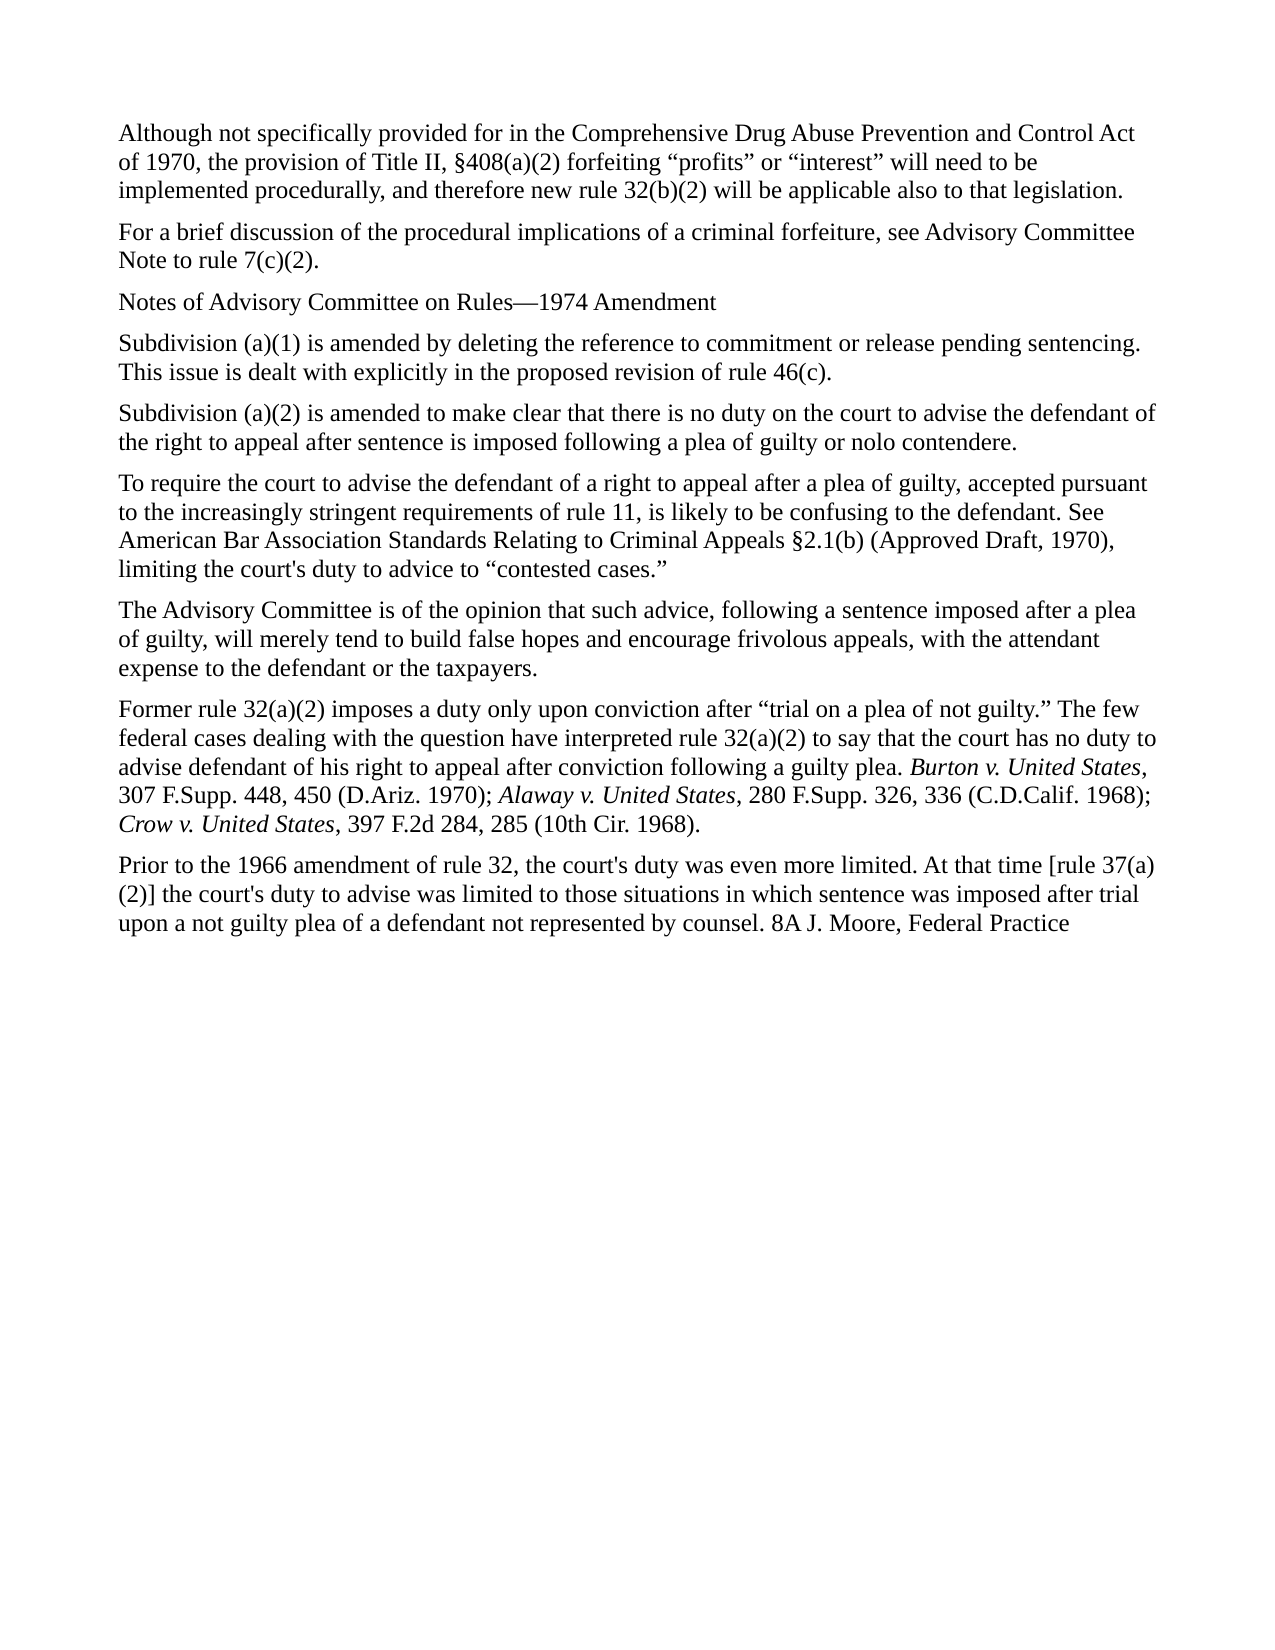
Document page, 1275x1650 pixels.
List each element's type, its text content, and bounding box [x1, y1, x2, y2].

text Former rule 32(a)(2) imposes a duty only upon conviction after “trial on a plea of not guilty.” The few federal cases dealing with the question have interpreted rule 32(a)(2) to say that the court has no duty to advise defendant of his right to appeal after conviction following a guilty plea. Burton v. United States, 307 F.Supp. 448, 450 (D.Ariz. 1970); Alaway v. United States, 280 F.Supp. 326, 336 (C.D.Calif. 1968); Crow v. United States, 397 F.2d 284, 285 (10th Cir. 1968). [118, 694, 1157, 838]
text The Advisory Committee is of the opinion that such advice, following a sentence imposed after a plea of guilty, will merely tend to build false hopes and encourage frivolous appeals, with the attendant expense to the defendant or the taxpayers. [118, 596, 1157, 682]
text Prior to the 1966 amendment of rule 32, the court's duty was even more limited. At that time [rule 37(a)(2)] the court's duty to advise was limited to those situations in which sentence was imposed after trial upon a not guilty plea of a defendant not represented by counsel. 8A J. Moore, Federal Practice [118, 851, 1157, 937]
text Notes of Advisory Committee on Rules—1974 Amendment [118, 287, 1157, 316]
text Subdivision (a)(1) is amended by deleting the reference to commitment or release pending sentencing. This issue is dealt with explicitly in the proposed revision of rule 46(c). [118, 328, 1157, 386]
text To require the court to advise the defendant of a right to appeal after a plea of guilty, accepted pursuant to the increasingly stringent requirements of rule 11, is likely to be confusing to the defendant. See American Bar Association Standards Relating to Criminal Appeals §2.1(b) (Approved Draft, 1970), limiting the court's duty to advice to “contested cases.” [118, 468, 1157, 583]
text For a brief discussion of the procedural implications of a criminal forfeiture, see Advisory Committee Note to rule 7(c)(2). [118, 217, 1157, 274]
text Although not specifically provided for in the Comprehensive Drug Abuse Prevention and Control Act of 1970, the provision of Title II, §408(a)(2) forfeiting “profits” or “interest” will need to be implemented procedurally, and therefore new rule 32(b)(2) will be applicable also to that legislation. [118, 118, 1157, 204]
text Subdivision (a)(2) is amended to make clear that there is no duty on the court to advise the defendant of the right to appeal after sentence is imposed following a plea of guilty or nolo contendere. [118, 398, 1157, 456]
